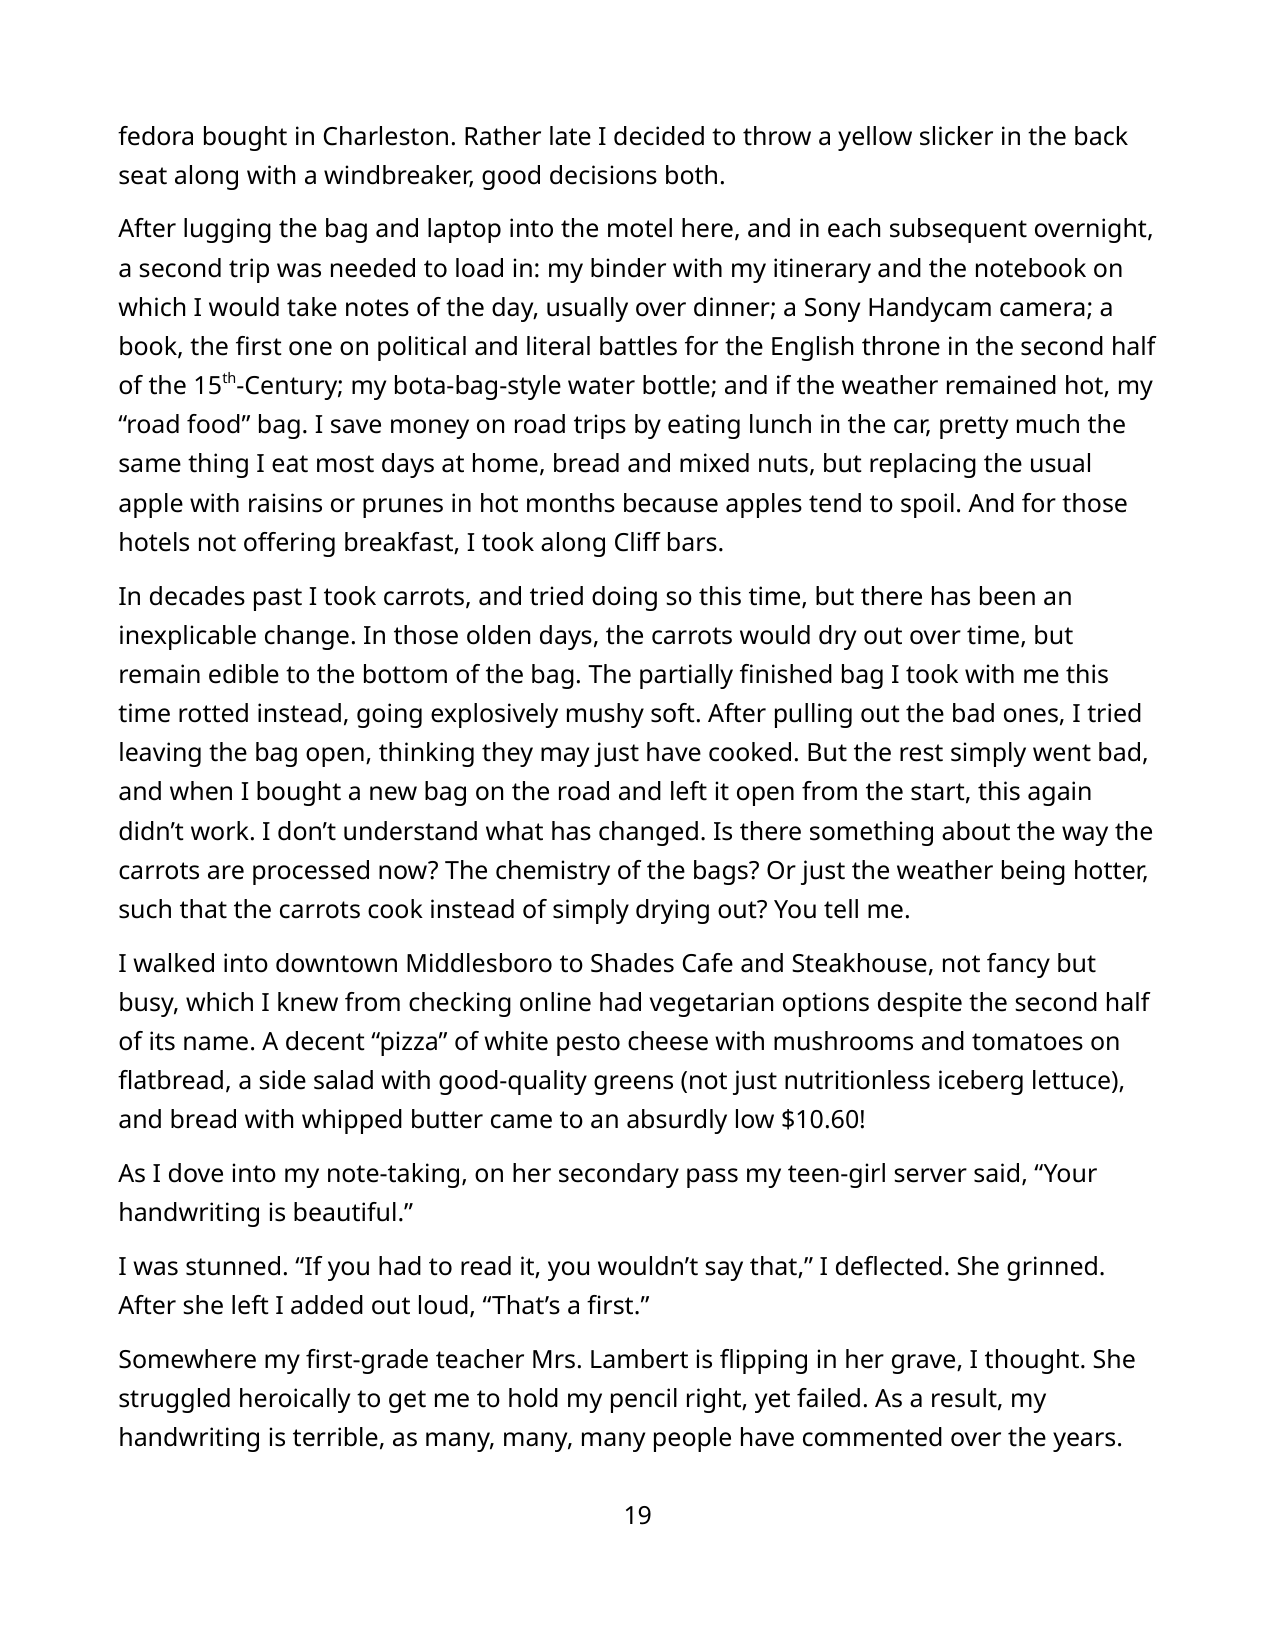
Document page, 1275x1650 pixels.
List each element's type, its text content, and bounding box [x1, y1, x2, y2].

text As I dove into my note-taking, on her secondary pass my teen-girl server said, “Your handwriting is beautiful.” [118, 1156, 1157, 1229]
text fedora bought in Charleston. Rather late I decided to throw a yellow slicker in the back seat along with a windbreaker, good decisions both. [118, 118, 1157, 191]
text After lugging the bag and laptop into the motel here, and in each subsequent overnight, a second trip was needed to load in: my binder with my itinerary and the notebook on which I would take notes of the day, usually over dinner; a Sony Handycam camera; a book, the first one on political and literal battles for the English throne in the second half of the 15th-Century; my bota-bag-style water bottle; and if the weather remained hot, my “road food” bag. I save money on road trips by eating lunch in the car, pretty much the same thing I eat most days at home, bread and mixed nuts, but replacing the usual apple with raisins or prunes in hot months because apples tend to spoil. And for those hotels not offering breakfast, I took along Cliff bars. [118, 211, 1157, 558]
text I was stunned. “If you had to read it, you wouldn’t say that,” I deflected. She grinned. After she left I added out loud, “That’s a first.” [118, 1248, 1157, 1322]
text Somewhere my first-grade teacher Mrs. Lambert is flipping in her grave, I thought. She struggled heroically to get me to hold my pencil right, yet failed. As a result, my handwriting is terrible, as many, many, many people have commented over the years. [118, 1341, 1157, 1454]
text I walked into downtown Middlesboro to Shades Cafe and Steakhouse, not fancy but busy, which I knew from checking online had vegetarian options despite the second half of its name. A decent “pizza” of white pesto cheese with mushrooms and tomatoes on flatbread, a side salad with good-quality greens (not just nutritionless iceberg lettuce), and bread with whipped butter came to an absurdly low $10.60! [118, 945, 1157, 1136]
text In decades past I took carrots, and tried doing so this time, but there has been an inexplicable change. In those olden days, the carrots would dry out over time, but remain edible to the bottom of the bag. The partially finished bag I took with me this time rotted instead, going explosively mushy soft. After pulling out the bad ones, I tried leaving the bag open, thinking they may just have cooked. But the rest simply went bad, and when I bought a new bag on the road and left it open from the start, this again didn’t work. I don’t understand what has changed. Is there something about the way the carrots are processed now? The chemistry of the bags? Or just the weather being hotter, such that the carrots cook instead of simply drying out? You tell me. [118, 578, 1157, 926]
